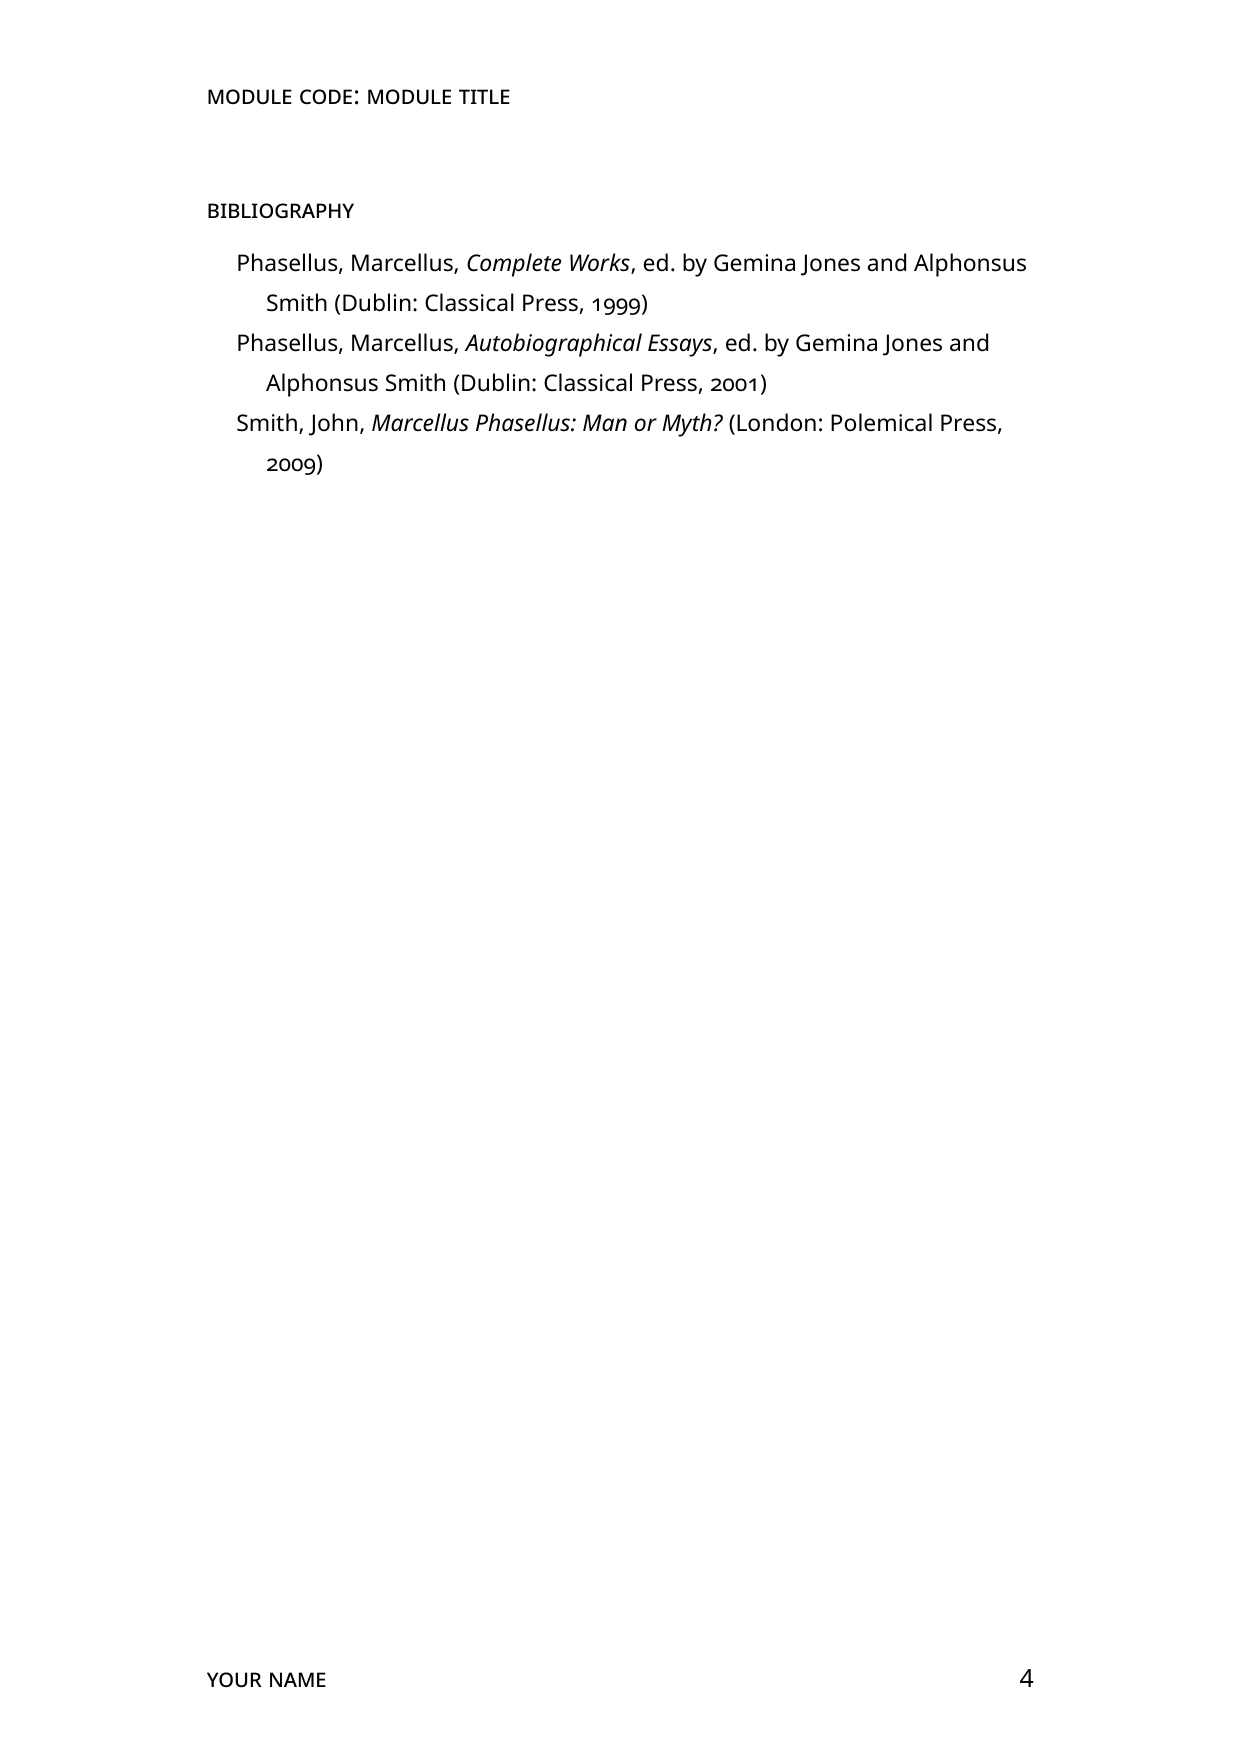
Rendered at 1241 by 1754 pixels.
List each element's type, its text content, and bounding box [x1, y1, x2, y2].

text Phasellus, Marcellus, Autobiographical Essays, ed. by Gemina Jones and Alphonsus Smith (Dublin: Classical Press, 2001) [236, 327, 1033, 398]
subtitle bibliography [207, 191, 1033, 226]
text Phasellus, Marcellus, Complete Works, ed. by Gemina Jones and Alphonsus Smith (Dublin: Classical Press, 1999) [236, 247, 1033, 318]
text Smith, John, Marcellus Phasellus: Man or Myth? (London: Polemical Press, 2009) [236, 407, 1033, 479]
